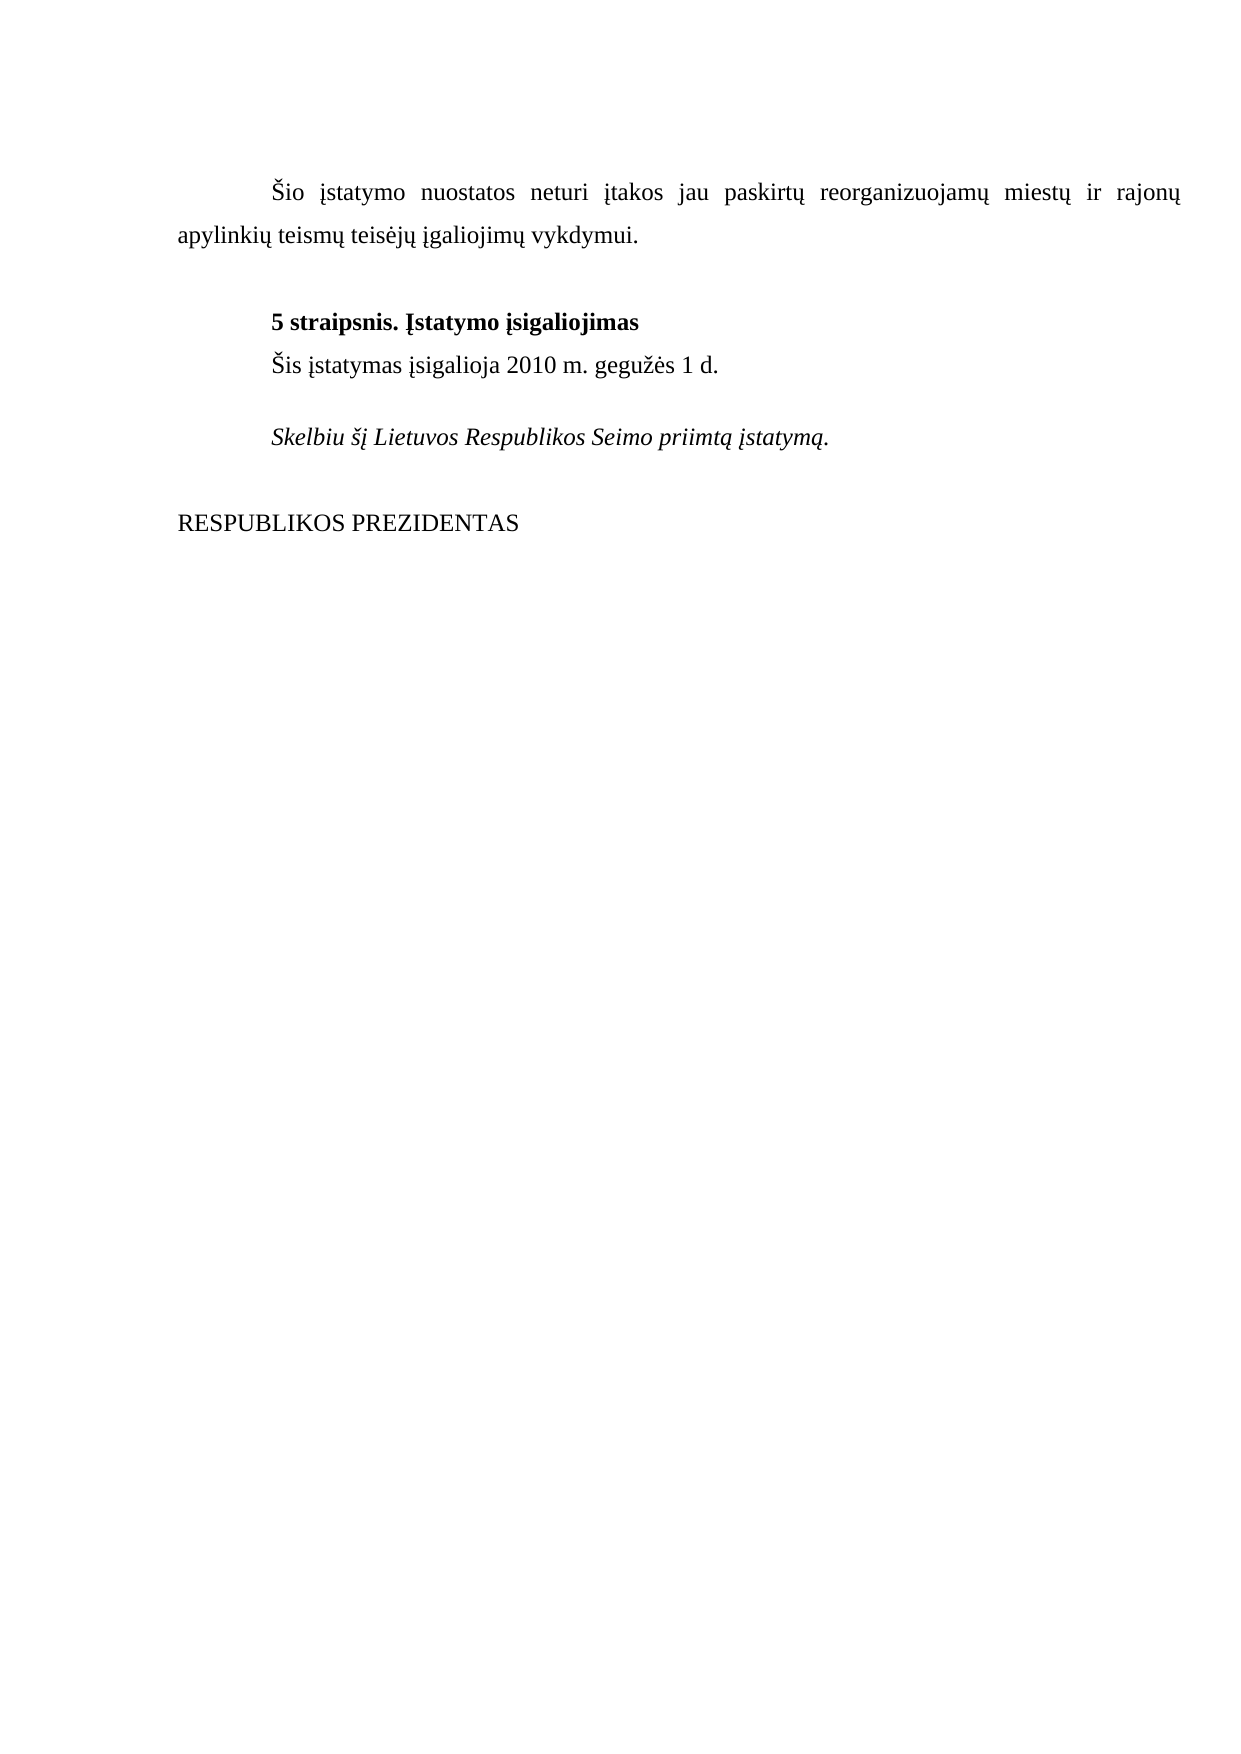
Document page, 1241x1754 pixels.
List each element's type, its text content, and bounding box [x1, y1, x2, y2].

text Šio įstatymo nuostatos neturi įtakos jau paskirtų reorganizuojamų miestų ir rajonų apylinkių teismų teisėjų įgaliojimų vykdymui. [177, 177, 1181, 249]
text RESPUBLIKOS PREZIDENTAS [177, 508, 1181, 537]
text 5 straipsnis. Įstatymo įsigaliojimas [177, 307, 1181, 335]
text Šis įstatymas įsigalioja 2010 m. gegužės 1 d. [177, 350, 1181, 378]
text Skelbiu šį Lietuvos Respublikos Seimo priimtą įstatymą. [177, 422, 1181, 450]
